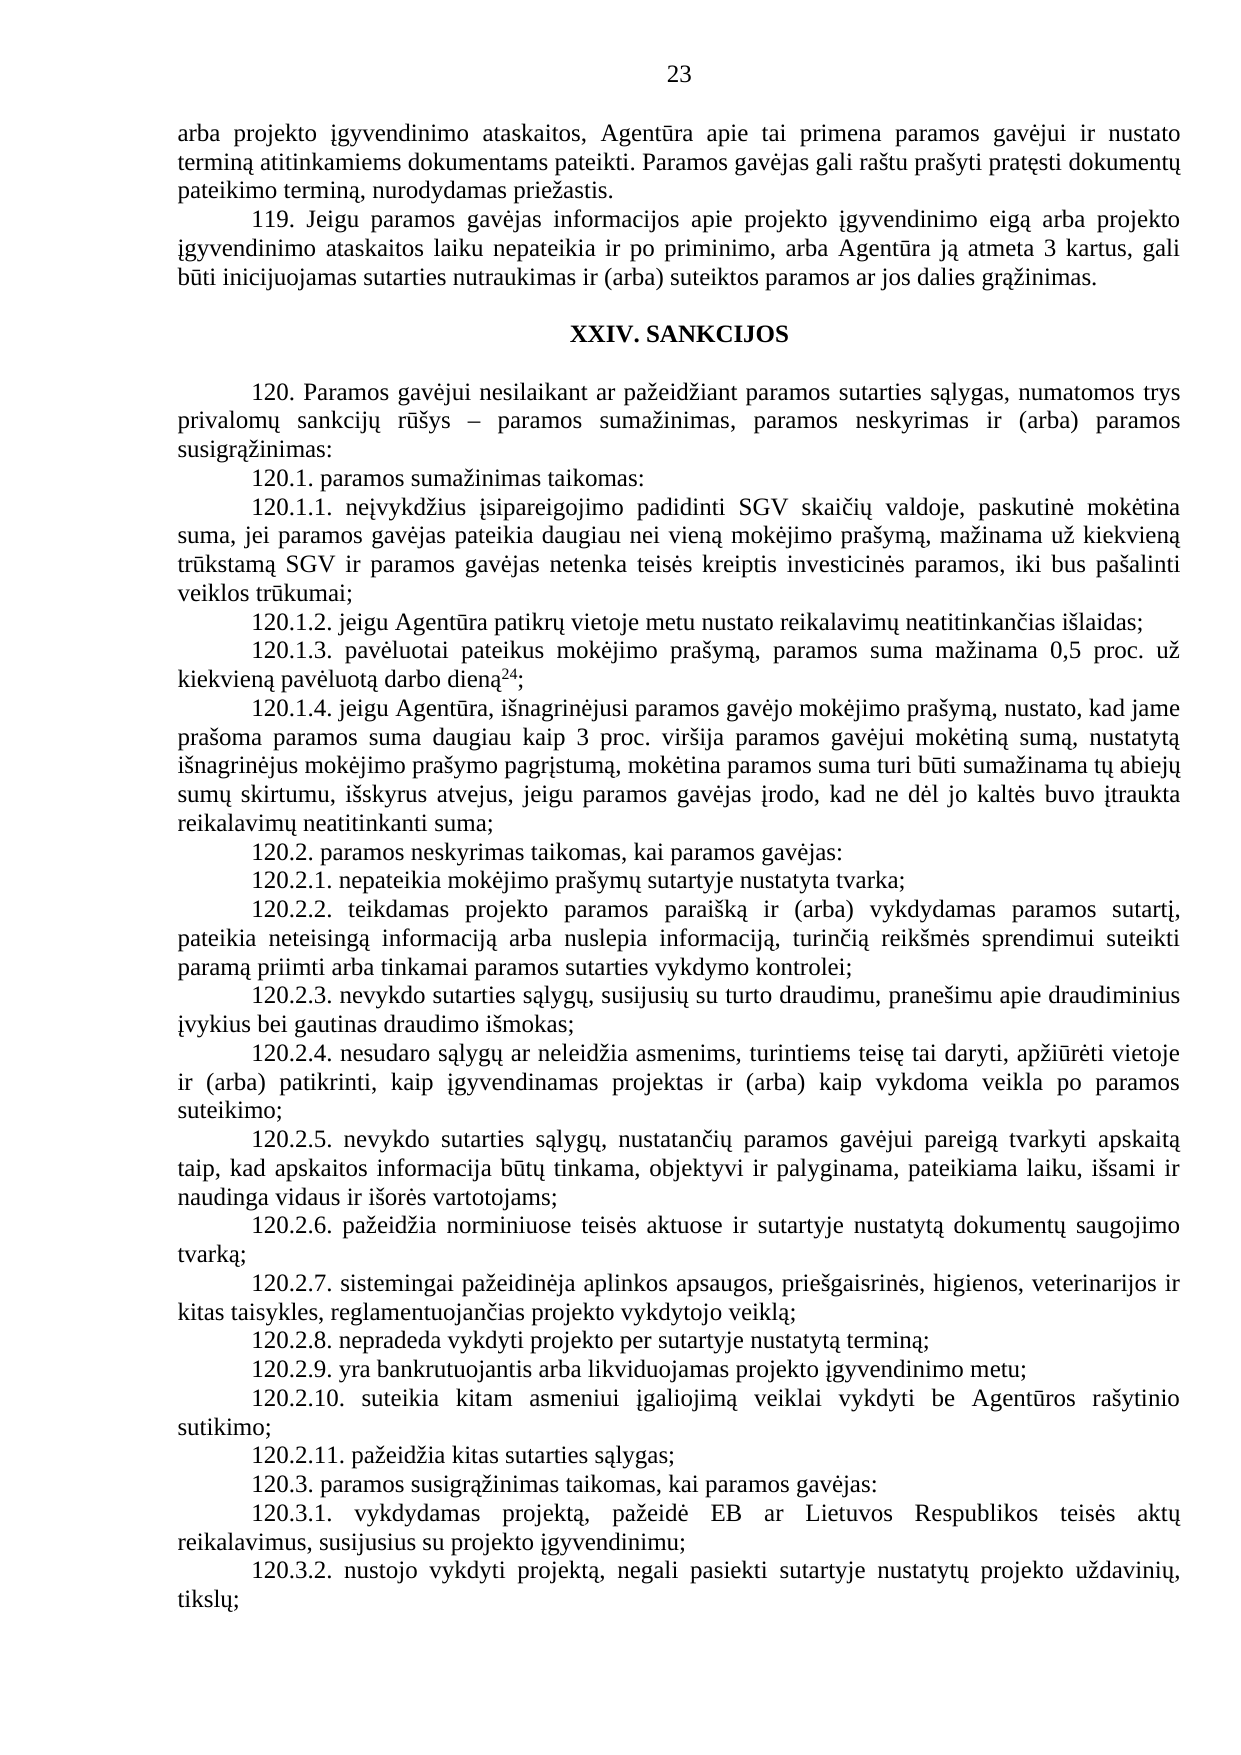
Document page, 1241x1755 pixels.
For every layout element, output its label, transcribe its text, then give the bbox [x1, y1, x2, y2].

text 120.1.2. jeigu Agentūra patikrų vietoje metu nustato reikalavimų neatitinkančias išlaidas; [177, 607, 1181, 636]
text XXIV. SANKCIJOS [177, 319, 1181, 348]
text 120.2.11. pažeidžia kitas sutarties sąlygas; [177, 1441, 1181, 1469]
text 120.2.1. nepateikia mokėjimo prašymų sutartyje nustatyta tvarka; [177, 866, 1181, 894]
text 120.2.9. yra bankrutuojantis arba likviduojamas projekto įgyvendinimo metu; [177, 1354, 1181, 1383]
text 120.1.1. neįvykdžius įsipareigojimo padidinti SGV skaičių valdoje, paskutinė mokėtina suma, jei paramos gavėjas pateikia daugiau nei vieną mokėjimo prašymą, mažinama už kiekvieną trūkstamą SGV ir paramos gavėjas netenka teisės kreiptis investicinės paramos, iki bus pašalinti veiklos trūkumai; [177, 492, 1181, 607]
text 120.2.7. sistemingai pažeidinėja aplinkos apsaugos, priešgaisrinės, higienos, veterinarijos ir kitas taisykles, reglamentuojančias projekto vykdytojo veiklą; [177, 1268, 1181, 1326]
text 120.3.1. vykdydamas projektą, pažeidė EB ar Lietuvos Respublikos teisės aktų reikalavimus, susijusius su projekto įgyvendinimu; [177, 1498, 1181, 1556]
text 120.3.2. nustojo vykdyti projektą, negali pasiekti sutartyje nustatytų projekto uždavinių, tikslų; [177, 1556, 1181, 1613]
text 120.2.4. nesudaro sąlygų ar neleidžia asmenims, turintiems teisę tai daryti, apžiūrėti vietoje ir (arba) patikrinti, kaip įgyvendinamas projektas ir (arba) kaip vykdoma veikla po paramos suteikimo; [177, 1038, 1181, 1124]
text 120.2.3. nevykdo sutarties sąlygų, susijusių su turto draudimu, pranešimu apie draudiminius įvykius bei gautinas draudimo išmokas; [177, 981, 1181, 1038]
text 120.2.10. suteikia kitam asmeniui įgaliojimą veiklai vykdyti be Agentūros rašytinio sutikimo; [177, 1383, 1181, 1441]
text 120.2.6. pažeidžia norminiuose teisės aktuose ir sutartyje nustatytą dokumentų saugojimo tvarką; [177, 1211, 1181, 1268]
text 120.2. paramos neskyrimas taikomas, kai paramos gavėjas: [177, 837, 1181, 866]
text arba projekto įgyvendinimo ataskaitos, Agentūra apie tai primena paramos gavėjui ir nustato terminą atitinkamiems dokumentams pateikti. Paramos gavėjas gali raštu prašyti pratęsti dokumentų pateikimo terminą, nurodydamas priežastis. [177, 118, 1181, 204]
text 120.2.2. teikdamas projekto paramos paraišką ir (arba) vykdydamas paramos sutartį, pateikia neteisingą informaciją arba nuslepia informaciją, turinčią reikšmės sprendimui suteikti paramą priimti arba tinkamai paramos sutarties vykdymo kontrolei; [177, 894, 1181, 981]
text 120.1.3. pavėluotai pateikus mokėjimo prašymą, paramos suma mažinama 0,5 proc. už kiekvieną pavėluotą darbo dieną24; [177, 636, 1181, 693]
text 120.1.4. jeigu Agentūra, išnagrinėjusi paramos gavėjo mokėjimo prašymą, nustato, kad jame prašoma paramos suma daugiau kaip 3 proc. viršija paramos gavėjui mokėtiną sumą, nustatytą išnagrinėjus mokėjimo prašymo pagrįstumą, mokėtina paramos suma turi būti sumažinama tų abiejų sumų skirtumu, išskyrus atvejus, jeigu paramos gavėjas įrodo, kad ne dėl jo kaltės buvo įtraukta reikalavimų neatitinkanti suma; [177, 693, 1181, 837]
text 120.3. paramos susigrąžinimas taikomas, kai paramos gavėjas: [177, 1469, 1181, 1498]
text 120.1. paramos sumažinimas taikomas: [177, 463, 1181, 492]
text 120. Paramos gavėjui nesilaikant ar pažeidžiant paramos sutarties sąlygas, numatomos trys privalomų sankcijų rūšys – paramos sumažinimas, paramos neskyrimas ir (arba) paramos susigrąžinimas: [177, 377, 1181, 463]
text 120.2.5. nevykdo sutarties sąlygų, nustatančių paramos gavėjui pareigą tvarkyti apskaitą taip, kad apskaitos informacija būtų tinkama, objektyvi ir palyginama, pateikiama laiku, išsami ir naudinga vidaus ir išorės vartotojams; [177, 1124, 1181, 1211]
text 120.2.8. nepradeda vykdyti projekto per sutartyje nustatytą terminą; [177, 1326, 1181, 1354]
text 119. Jeigu paramos gavėjas informacijos apie projekto įgyvendinimo eigą arba projekto įgyvendinimo ataskaitos laiku nepateikia ir po priminimo, arba Agentūra ją atmeta 3 kartus, gali būti inicijuojamas sutarties nutraukimas ir (arba) suteiktos paramos ar jos dalies grąžinimas. [177, 204, 1181, 291]
